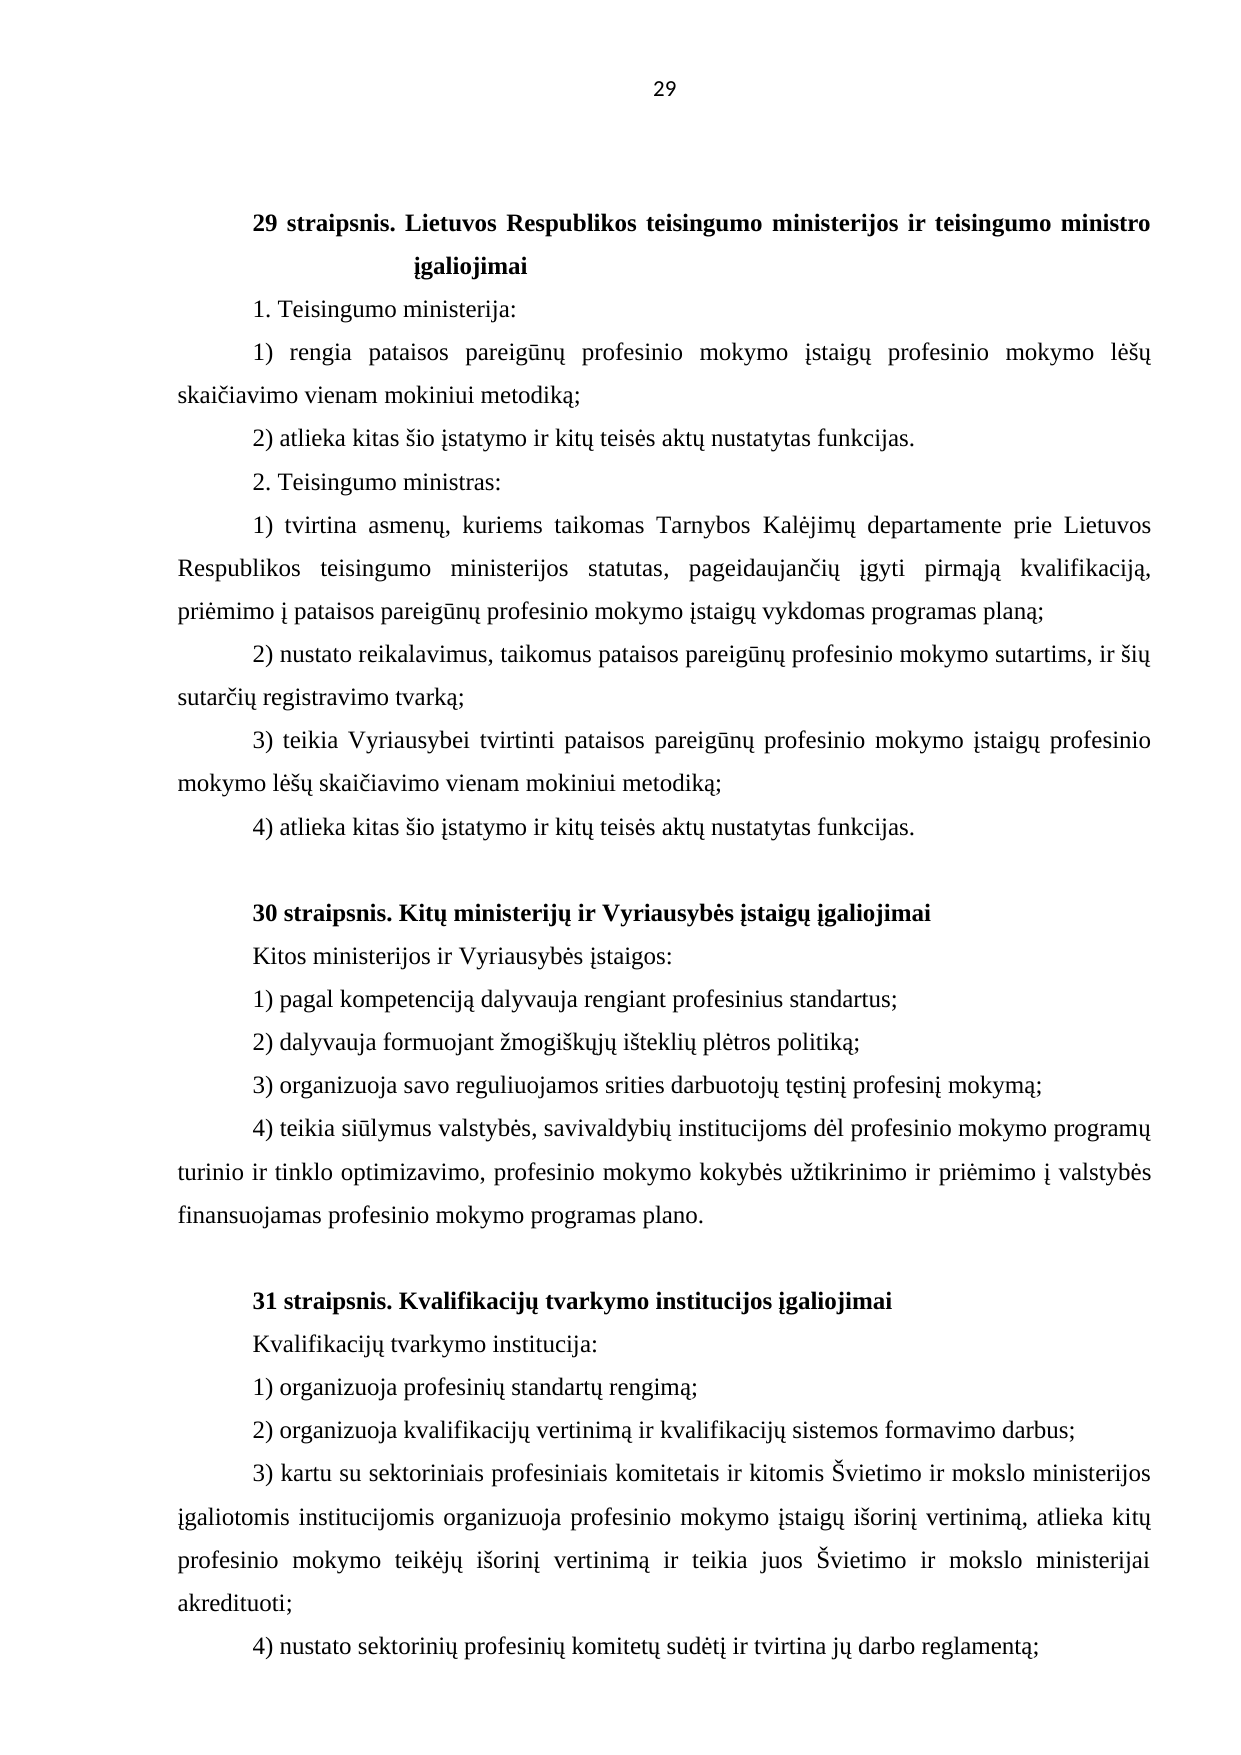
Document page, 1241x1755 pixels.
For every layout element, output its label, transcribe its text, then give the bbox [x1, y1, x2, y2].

text 29 straipsnis. Lietuvos Respublikos teisingumo ministerijos ir teisingumo ministro įgaliojimai [252, 208, 1152, 280]
text 4) nustato sektorinių profesinių komitetų sudėtį ir tvirtina jų darbo reglamentą; [177, 1631, 1152, 1660]
text 1. Teisingumo ministerija: [177, 294, 1152, 323]
text 1) rengia pataisos pareigūnų profesinio mokymo įstaigų profesinio mokymo lėšų skaičiavimo vienam mokiniui metodiką; [177, 337, 1152, 409]
text Kitos ministerijos ir Vyriausybės įstaigos: [177, 941, 1152, 970]
text 2) organizuoja kvalifikacijų vertinimą ir kvalifikacijų sistemos formavimo darbus; [177, 1415, 1152, 1444]
text 31 straipsnis. Kvalifikacijų tvarkymo institucijos įgaliojimai [177, 1286, 1152, 1315]
text 2) atlieka kitas šio įstatymo ir kitų teisės aktų nustatytas funkcijas. [177, 423, 1152, 452]
text 1) pagal kompetenciją dalyvauja rengiant profesinius standartus; [177, 984, 1152, 1013]
text 1) organizuoja profesinių standartų rengimą; [177, 1372, 1152, 1401]
text 3) teikia Vyriausybei tvirtinti pataisos pareigūnų profesinio mokymo įstaigų profesinio mokymo lėšų skaičiavimo vienam mokiniui metodiką; [177, 725, 1152, 797]
text 1) tvirtina asmenų, kuriems taikomas Tarnybos Kalėjimų departamente prie Lietuvos Respublikos teisingumo ministerijos statutas, pageidaujančių įgyti pirmąją kvalifikaciją, priėmimo į pataisos pareigūnų profesinio mokymo įstaigų vykdomas programas planą; [177, 510, 1152, 625]
text 4) atlieka kitas šio įstatymo ir kitų teisės aktų nustatytas funkcijas. [177, 812, 1152, 840]
text 2) dalyvauja formuojant žmogiškųjų išteklių plėtros politiką; [177, 1027, 1152, 1056]
text 4) teikia siūlymus valstybės, savivaldybių institucijoms dėl profesinio mokymo programų turinio ir tinklo optimizavimo, profesinio mokymo kokybės užtikrinimo ir priėmimo į valstybės finansuojamas profesinio mokymo programas plano. [177, 1113, 1152, 1228]
text 30 straipsnis. Kitų ministerijų ir Vyriausybės įstaigų įgaliojimai [177, 898, 1152, 927]
text Kvalifikacijų tvarkymo institucija: [177, 1329, 1152, 1358]
text 2. Teisingumo ministras: [177, 467, 1152, 495]
text 3) kartu su sektoriniais profesiniais komitetais ir kitomis Švietimo ir mokslo ministerijos įgaliotomis institucijomis organizuoja profesinio mokymo įstaigų išorinį vertinimą, atlieka kitų profesinio mokymo teikėjų išorinį vertinimą ir teikia juos Švietimo ir mokslo ministerijai akredituoti; [177, 1458, 1152, 1617]
text 3) organizuoja savo reguliuojamos srities darbuotojų tęstinį profesinį mokymą; [177, 1070, 1152, 1099]
text 2) nustato reikalavimus, taikomus pataisos pareigūnų profesinio mokymo sutartims, ir šių sutarčių registravimo tvarką; [177, 639, 1152, 711]
